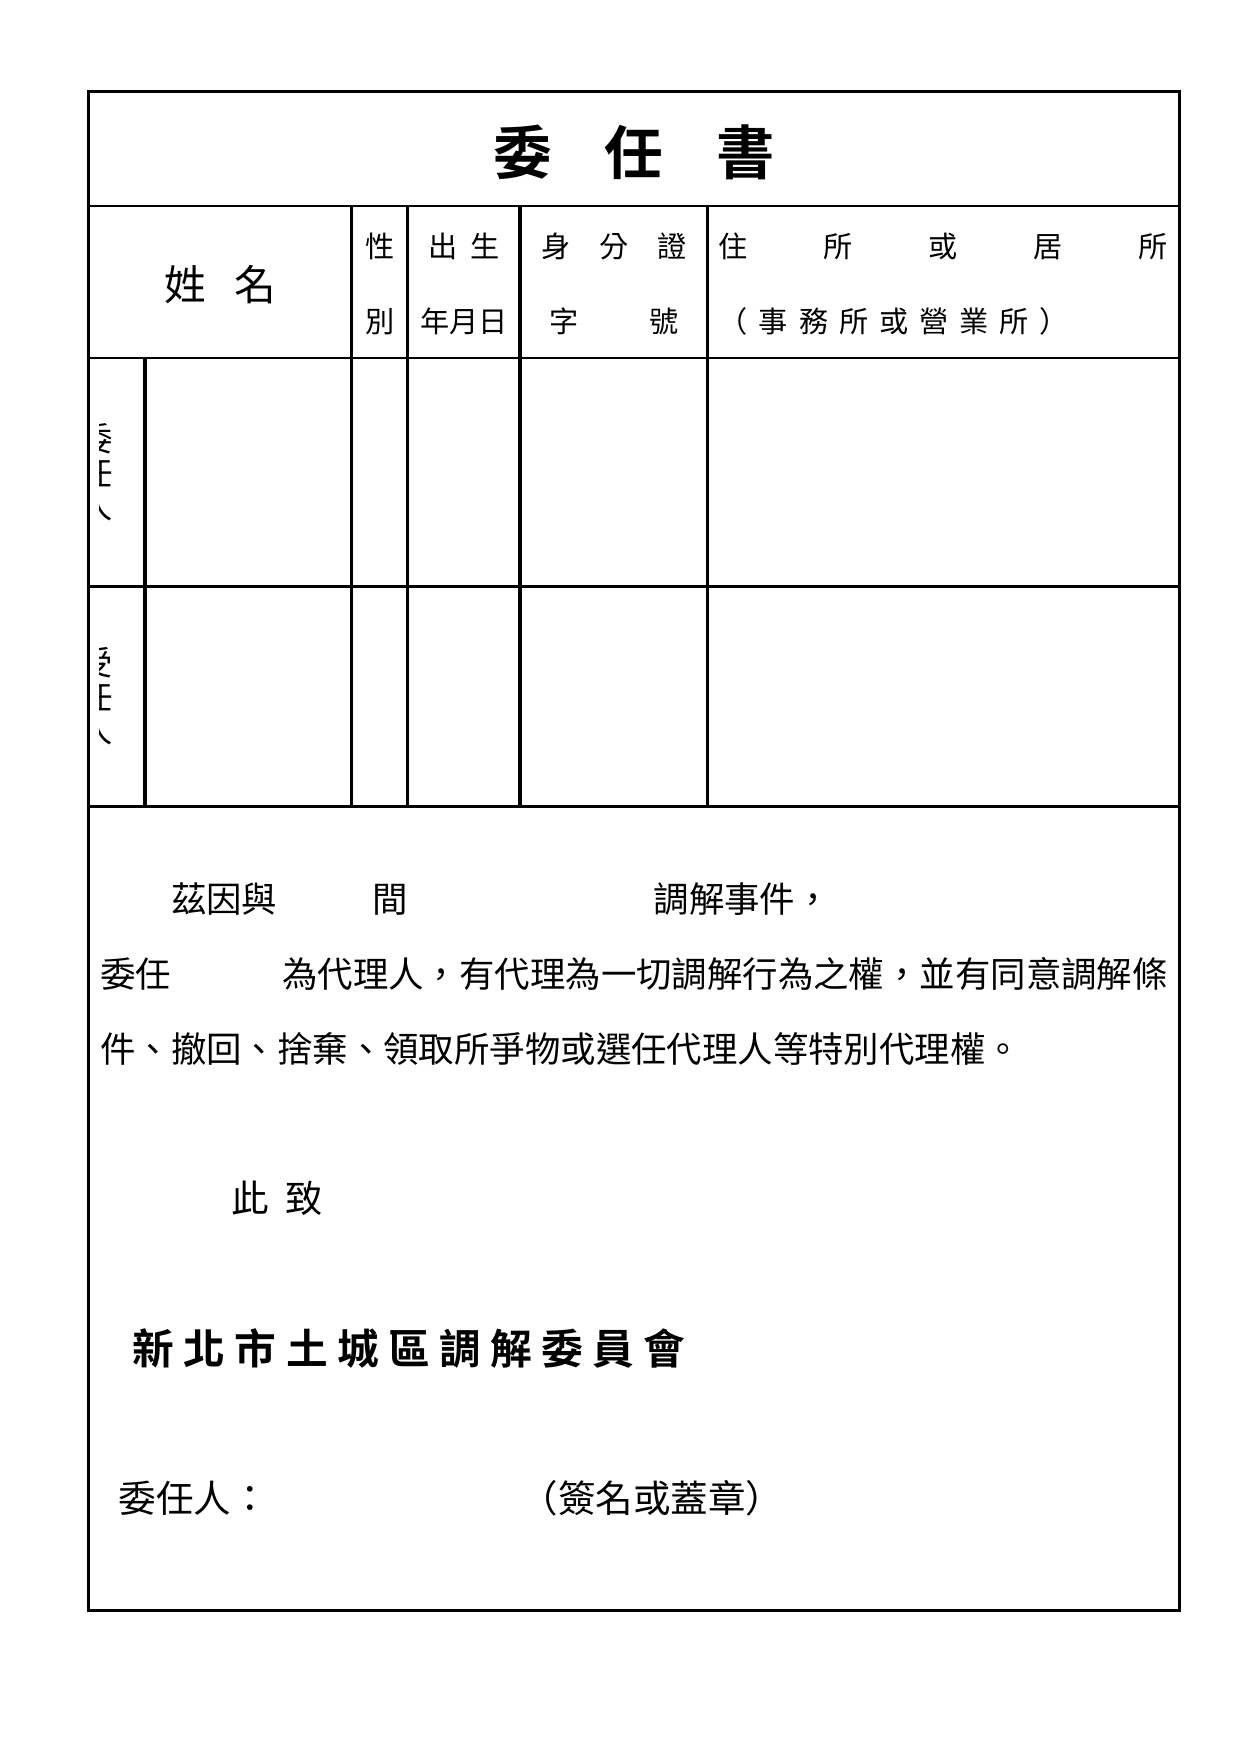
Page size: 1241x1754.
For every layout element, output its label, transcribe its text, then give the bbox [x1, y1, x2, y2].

table_cell 性別 [353, 207, 406, 357]
table_cell 出 生 年月日 [409, 207, 518, 357]
table_cell [522, 588, 706, 805]
table_cell [709, 359, 1178, 585]
table_cell [522, 359, 706, 585]
table_cell 茲因與 間 調解事件， 委任 為代理人，有代理為一切調解行為之權，並有同意調解條件、撤回、捨棄、領取所爭物或選任代理人等特別代理權。 此 致 新 北 市 土 城 區 調 解 委 員 會 委任人： （簽名或蓋章） [90, 808, 1178, 1609]
table_cell [147, 588, 350, 805]
table_cell [353, 588, 406, 805]
table_cell [353, 359, 406, 585]
table_cell 委任人 [90, 359, 143, 585]
table_cell 身 分 證 字 號 [522, 207, 706, 357]
table_cell [409, 359, 518, 585]
table_cell [409, 588, 518, 805]
table_cell [709, 588, 1178, 805]
table_header 委 任 書 [90, 93, 1178, 205]
table_cell 受任人 [90, 588, 143, 805]
table_cell 姓 名 [90, 207, 350, 357]
table_cell [147, 359, 350, 585]
table_cell 住所或居所 （事務所或營業所） [709, 207, 1178, 357]
